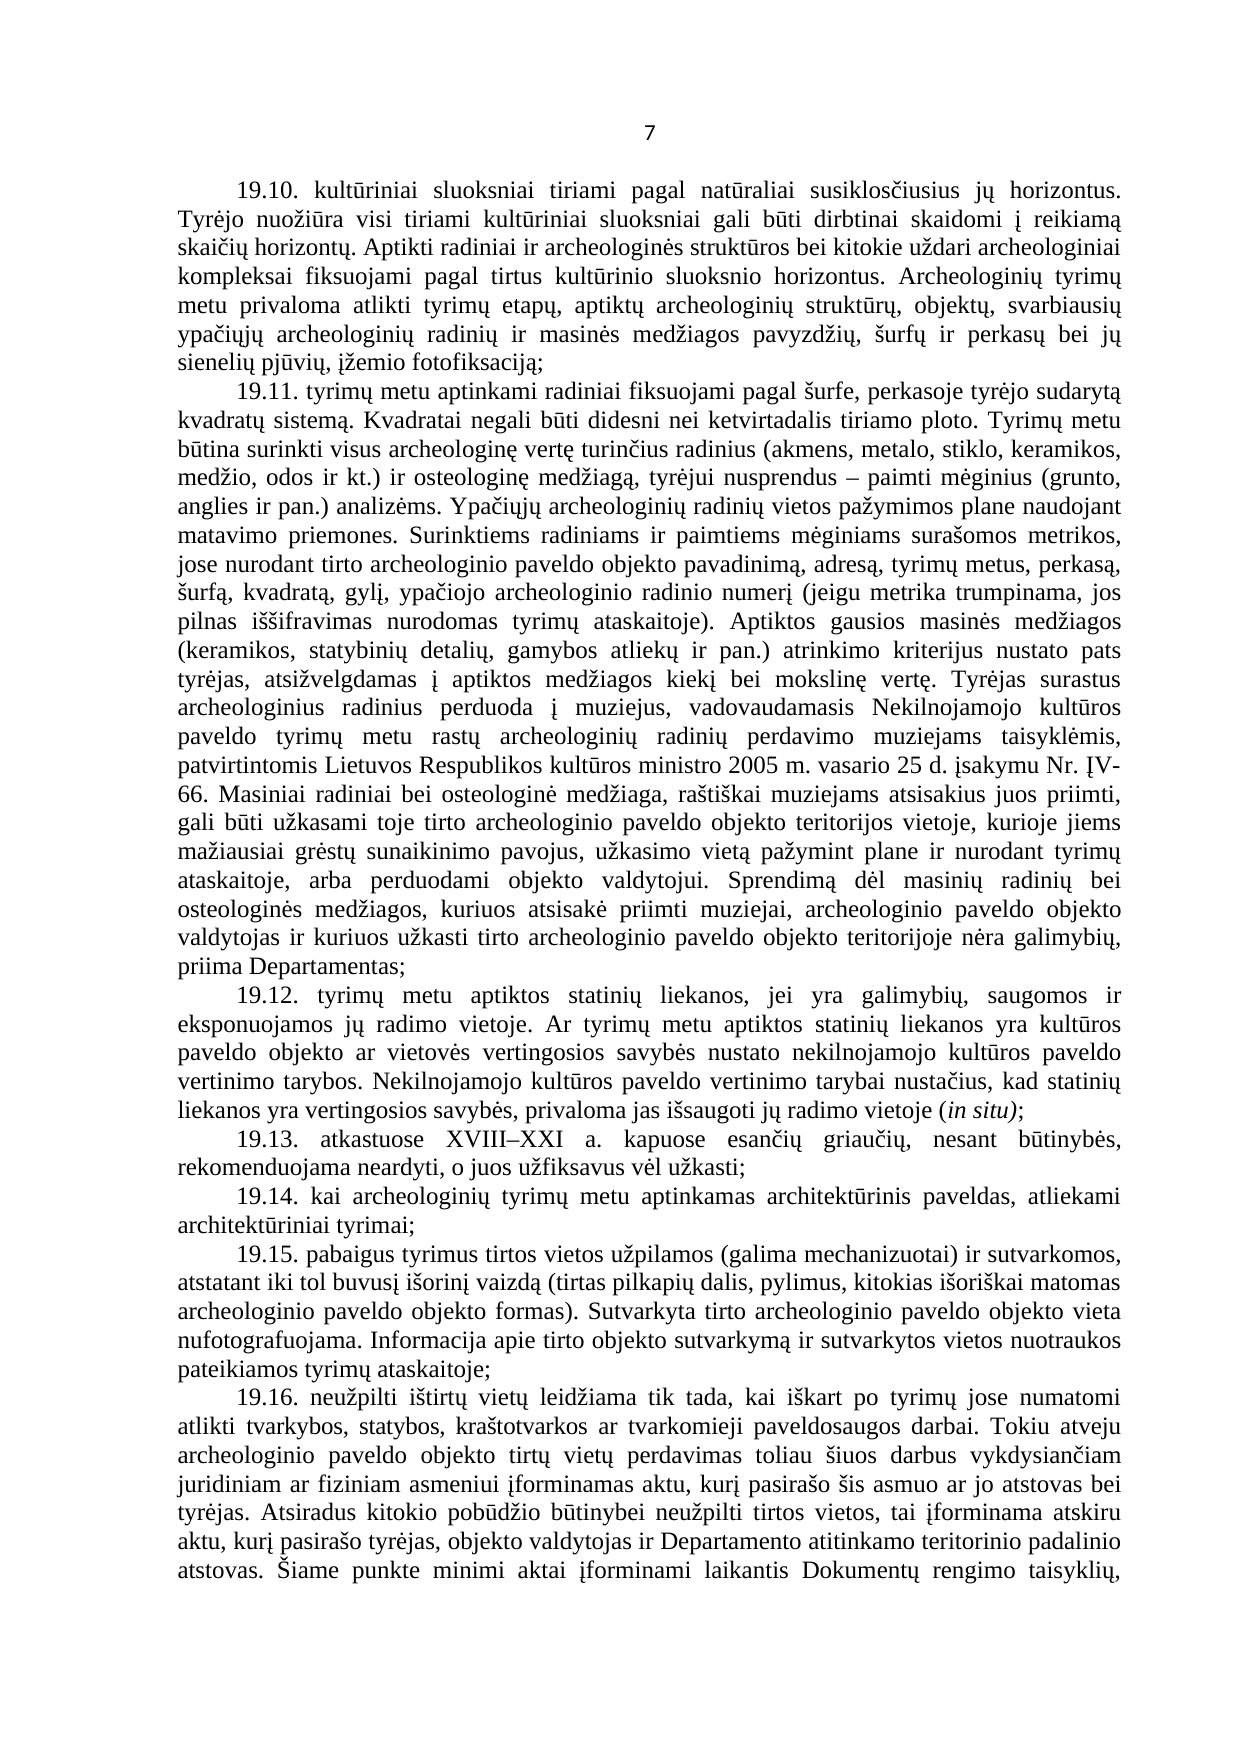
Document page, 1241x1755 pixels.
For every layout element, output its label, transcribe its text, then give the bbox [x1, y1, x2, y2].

text 19.12. tyrimų metu aptiktos statinių liekanos, jei yra galimybių, saugomos ir eksponuojamos jų radimo vietoje. Ar tyrimų metu aptiktos statinių liekanos yra kultūros paveldo objekto ar vietovės vertingosios savybės nustato nekilnojamojo kultūros paveldo vertinimo tarybos. Nekilnojamojo kultūros paveldo vertinimo tarybai nustačius, kad statinių liekanos yra vertingosios savybės, privaloma jas išsaugoti jų radimo vietoje (in situ); [177, 980, 1122, 1124]
text 19.14. kai archeologinių tyrimų metu aptinkamas architektūrinis paveldas, atliekami architektūriniai tyrimai; [177, 1181, 1122, 1239]
text 19.11. tyrimų metu aptinkami radiniai fiksuojami pagal šurfe, perkasoje tyrėjo sudarytą kvadratų sistemą. Kvadratai negali būti didesni nei ketvirtadalis tiriamo ploto. Tyrimų metu būtina surinkti visus archeologinę vertę turinčius radinius (akmens, metalo, stiklo, keramikos, medžio, odos ir kt.) ir osteologinę medžiagą, tyrėjui nusprendus – paimti mėginius (grunto, anglies ir pan.) analizėms. Ypačiųjų archeologinių radinių vietos pažymimos plane naudojant matavimo priemones. Surinktiems radiniams ir paimtiems mėginiams surašomos metrikos, jose nurodant tirto archeologinio paveldo objekto pavadinimą, adresą, tyrimų metus, perkasą, šurfą, kvadratą, gylį, ypačiojo archeologinio radinio numerį (jeigu metrika trumpinama, jos pilnas iššifravimas nurodomas tyrimų ataskaitoje). Aptiktos gausios masinės medžiagos (keramikos, statybinių detalių, gamybos atliekų ir pan.) atrinkimo kriterijus nustato pats tyrėjas, atsižvelgdamas į aptiktos medžiagos kiekį bei mokslinę vertę. Tyrėjas surastus archeologinius radinius perduoda į muziejus, vadovaudamasis Nekilnojamojo kultūros paveldo tyrimų metu rastų archeologinių radinių perdavimo muziejams taisyklėmis, patvirtintomis Lietuvos Respublikos kultūros ministro 2005 m. vasario 25 d. įsakymu Nr. ĮV-66. Masiniai radiniai bei osteologinė medžiaga, raštiškai muziejams atsisakius juos priimti, gali būti užkasami toje tirto archeologinio paveldo objekto teritorijos vietoje, kurioje jiems mažiausiai grėstų sunaikinimo pavojus, užkasimo vietą pažymint plane ir nurodant tyrimų ataskaitoje, arba perduodami objekto valdytojui. Sprendimą dėl masinių radinių bei osteologinės medžiagos, kuriuos atsisakė priimti muziejai, archeologinio paveldo objekto valdytojas ir kuriuos užkasti tirto archeologinio paveldo objekto teritorijoje nėra galimybių, priima Departamentas; [177, 376, 1122, 980]
text 19.13. atkastuose XVIII–XXI a. kapuose esančių griaučių, nesant būtinybės, rekomenduojama neardyti, o juos užfiksavus vėl užkasti; [177, 1124, 1122, 1181]
text 19.16. neužpilti ištirtų vietų leidžiama tik tada, kai iškart po tyrimų jose numatomi atlikti tvarkybos, statybos, kraštotvarkos ar tvarkomieji paveldosaugos darbai. Tokiu atveju archeologinio paveldo objekto tirtų vietų perdavimas toliau šiuos darbus vykdysiančiam juridiniam ar fiziniam asmeniui įforminamas aktu, kurį pasirašo šis asmuo ar jo atstovas bei tyrėjas. Atsiradus kitokio pobūdžio būtinybei neužpilti tirtos vietos, tai įforminama atskiru aktu, kurį pasirašo tyrėjas, objekto valdytojas ir Departamento atitinkamo teritorinio padalinio atstovas. Šiame punkte minimi aktai įforminami laikantis Dokumentų rengimo taisyklių, [177, 1382, 1122, 1584]
text 19.15. pabaigus tyrimus tirtos vietos užpilamos (galima mechanizuotai) ir sutvarkomos, atstatant iki tol buvusį išorinį vaizdą (tirtas pilkapių dalis, pylimus, kitokias išoriškai matomas archeologinio paveldo objekto formas). Sutvarkyta tirto archeologinio paveldo objekto vieta nufotografuojama. Informacija apie tirto objekto sutvarkymą ir sutvarkytos vietos nuotraukos pateikiamos tyrimų ataskaitoje; [177, 1239, 1122, 1382]
text 19.10. kultūriniai sluoksniai tiriami pagal natūraliai susiklosčiusius jų horizontus. Tyrėjo nuožiūra visi tiriami kultūriniai sluoksniai gali būti dirbtinai skaidomi į reikiamą skaičių horizontų. Aptikti radiniai ir archeologinės struktūros bei kitokie uždari archeologiniai kompleksai fiksuojami pagal tirtus kultūrinio sluoksnio horizontus. Archeologinių tyrimų metu privaloma atlikti tyrimų etapų, aptiktų archeologinių struktūrų, objektų, svarbiausių ypačiųjų archeologinių radinių ir masinės medžiagos pavyzdžių, šurfų ir perkasų bei jų sienelių pjūvių, įžemio fotofiksaciją; [177, 175, 1122, 376]
